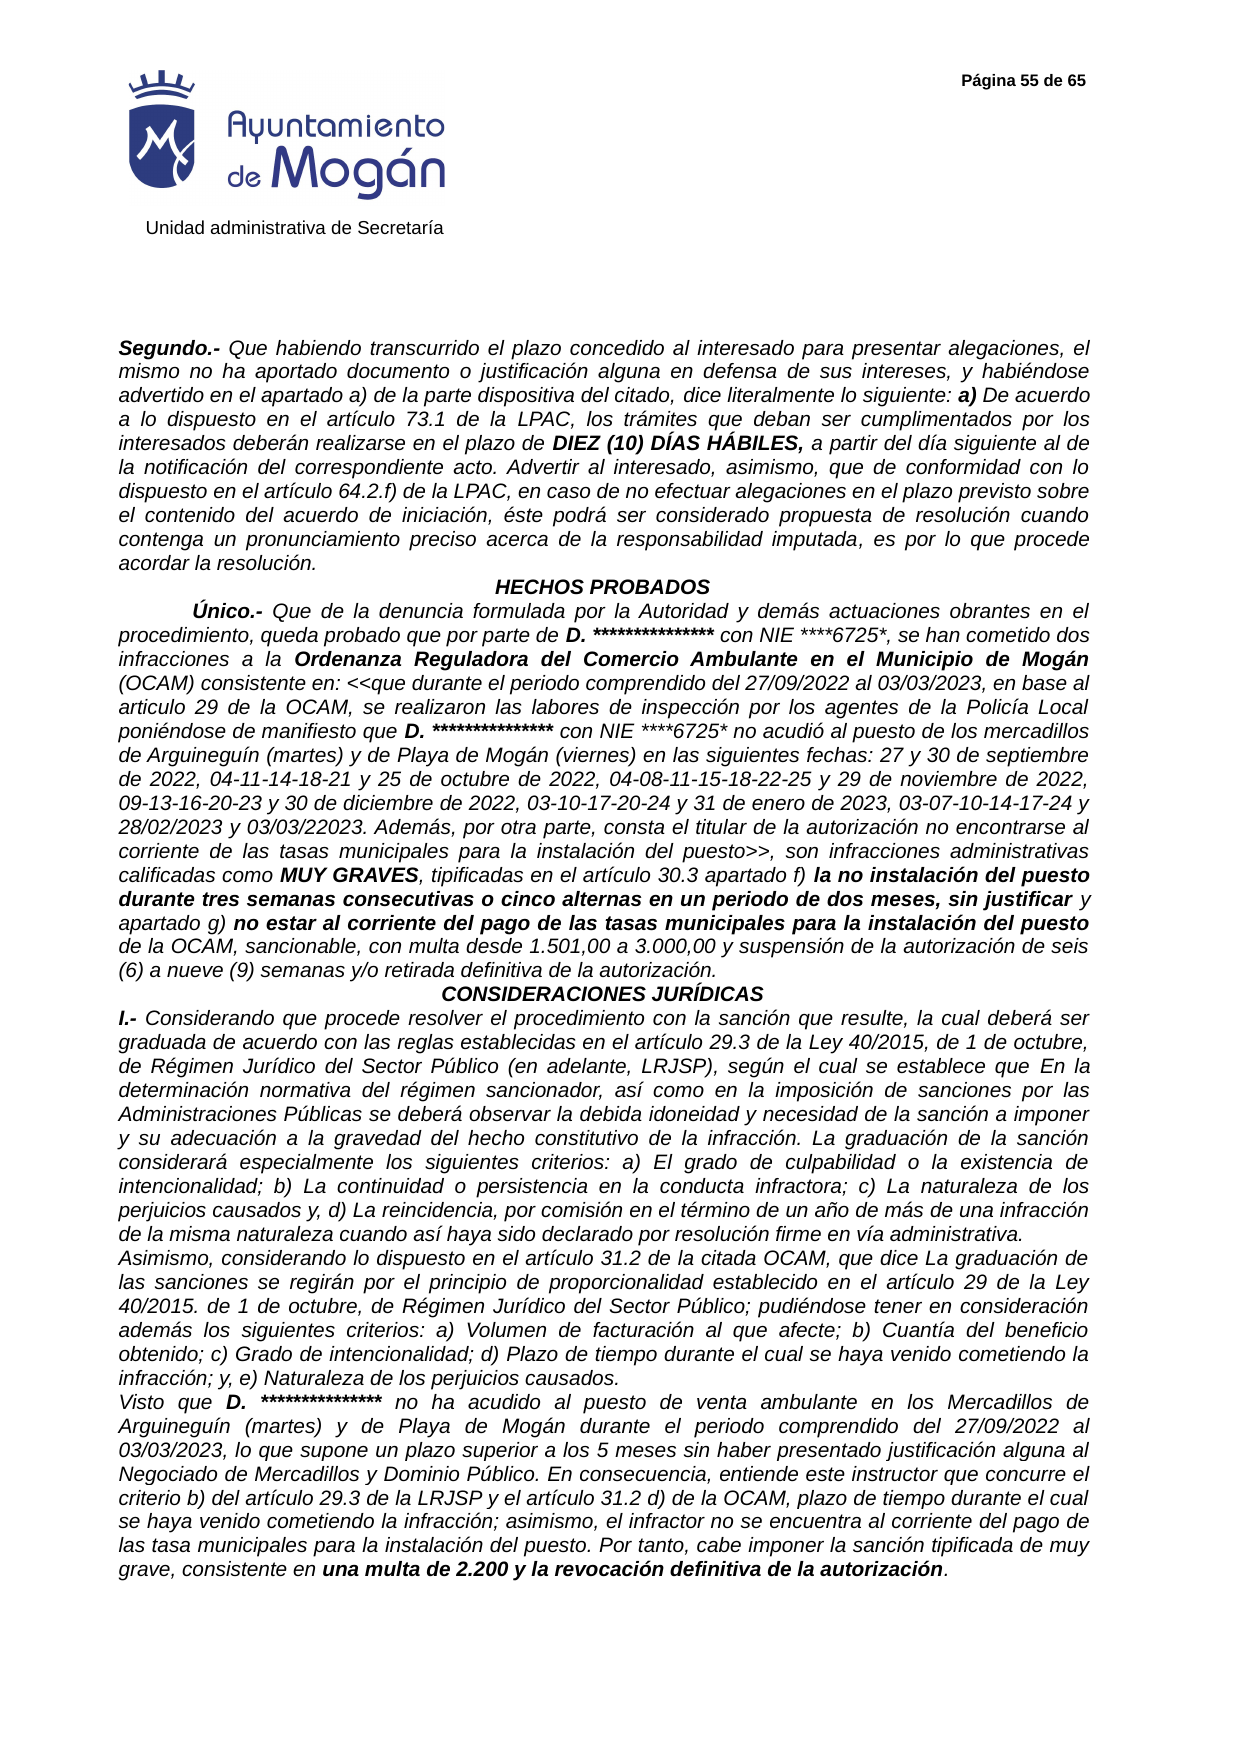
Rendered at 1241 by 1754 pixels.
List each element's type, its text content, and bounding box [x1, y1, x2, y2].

text HECHOS PROBADOS [118, 575, 1092, 599]
picture [128, 70, 445, 206]
text Visto que D. *************** no ha acudido al puesto de venta ambulante en los Mercadillos de Arguineguín (martes) y de Playa de Mogán durante el periodo comprendido del 27/09/2022 al 03/03/2023, lo que supone un plazo superior a los 5 meses sin haber presentado justificación alguna al Negociado de Mercadillos y Dominio Público. En consecuencia, entiende este instructor que concurre el criterio b) del artículo 29.3 de la LRJSP y el artículo 31.2 d) de la OCAM, plazo de tiempo durante el cual se haya venido cometiendo la infracción; asimismo, el infractor no se encuentra al corriente del pago de las tasa municipales para la instalación del puesto. Por tanto, cabe imponer la sanción tipificada de muy grave, consistente en una multa de 2.200 y la revocación definitiva de la autorización. [118, 1389, 1092, 1581]
text Segundo.- Que habiendo transcurrido el plazo concedido al interesado para presentar alegaciones, el mismo no ha aportado documento o justificación alguna en defensa de sus intereses, y habiéndose advertido en el apartado a) de la parte dispositiva del citado, dice literalmente lo siguiente: a) De acuerdo a lo dispuesto en el artículo 73.1 de la LPAC, los trámites que deban ser cumplimentados por los interesados deberán realizarse en el plazo de DIEZ (10) DÍAS HÁBILES, a partir del día siguiente al de la notificación del correspondiente acto. Advertir al interesado, asimismo, que de conformidad con lo dispuesto en el artículo 64.2.f) de la LPAC, en caso de no efectuar alegaciones en el plazo previsto sobre el contenido del acuerdo de iniciación, éste podrá ser considerado propuesta de resolución cuando contenga un pronunciamiento preciso acerca de la responsabilidad imputada, es por lo que procede acordar la resolución. [118, 335, 1092, 575]
text Asimismo, considerando lo dispuesto en el artículo 31.2 de la citada OCAM, que dice La graduación de las sanciones se regirán por el principio de proporcionalidad establecido en el artículo 29 de la Ley 40/2015. de 1 de octubre, de Régimen Jurídico del Sector Público; pudiéndose tener en consideración además los siguientes criterios: a) Volumen de facturación al que afecte; b) Cuantía del beneficio obtenido; c) Grado de intencionalidad; d) Plazo de tiempo durante el cual se haya venido cometiendo la infracción; y, e) Naturaleza de los perjuicios causados. [118, 1246, 1092, 1389]
text CONSIDERACIONES JURÍDICAS [118, 982, 1092, 1006]
text I.- Considerando que procede resolver el procedimiento con la sanción que resulte, la cual deberá ser graduada de acuerdo con las reglas establecidas en el artículo 29.3 de la Ley 40/2015, de 1 de octubre, de Régimen Jurídico del Sector Público (en adelante, LRJSP), según el cual se establece que En la determinación normativa del régimen sancionador, así como en la imposición de sanciones por las Administraciones Públicas se deberá observar la debida idoneidad y necesidad de la sanción a imponer y su adecuación a la gravedad del hecho constitutivo de la infracción. La graduación de la sanción considerará especialmente los siguientes criterios: a) El grado de culpabilidad o la existencia de intencionalidad; b) La continuidad o persistencia en la conducta infractora; c) La naturaleza de los perjuicios causados y, d) La reincidencia, por comisión en el término de un año de más de una infracción de la misma naturaleza cuando así haya sido declarado por resolución firme en vía administrativa. [118, 1006, 1092, 1246]
text Único.- Que de la denuncia formulada por la Autoridad y demás actuaciones obrantes en el procedimiento, queda probado que por parte de D. *************** con NIE ****6725*, se han cometido dos infracciones a la Ordenanza Reguladora del Comercio Ambulante en el Municipio de Mogán (OCAM) consistente en: <<que durante el periodo comprendido del 27/09/2022 al 03/03/2023, en base al articulo 29 de la OCAM, se realizaron las labores de inspección por los agentes de la Policía Local poniéndose de manifiesto que D. *************** con NIE ****6725* no acudió al puesto de los mercadillos de Arguineguín (martes) y de Playa de Mogán (viernes) en las siguientes fechas: 27 y 30 de septiembre de 2022, 04-11-14-18-21 y 25 de octubre de 2022, 04-08-11-15-18-22-25 y 29 de noviembre de 2022, 09-13-16-20-23 y 30 de diciembre de 2022, 03-10-17-20-24 y 31 de enero de 2023, 03-07-10-14-17-24 y 28/02/2023 y 03/03/22023. Además, por otra parte, consta el titular de la autorización no encontrarse al corriente de las tasas municipales para la instalación del puesto>>, son infracciones administrativas calificadas como MUY GRAVES, tipificadas en el artículo 30.3 apartado f) la no instalación del puesto durante tres semanas consecutivas o cinco alternas en un periodo de dos meses, sin justificar y apartado g) no estar al corriente del pago de las tasas municipales para la instalación del puesto de la OCAM, sancionable, con multa desde 1.501,00 a 3.000,00 y suspensión de la autorización de seis (6) a nueve (9) semanas y/o retirada definitiva de la autorización. [118, 599, 1092, 982]
